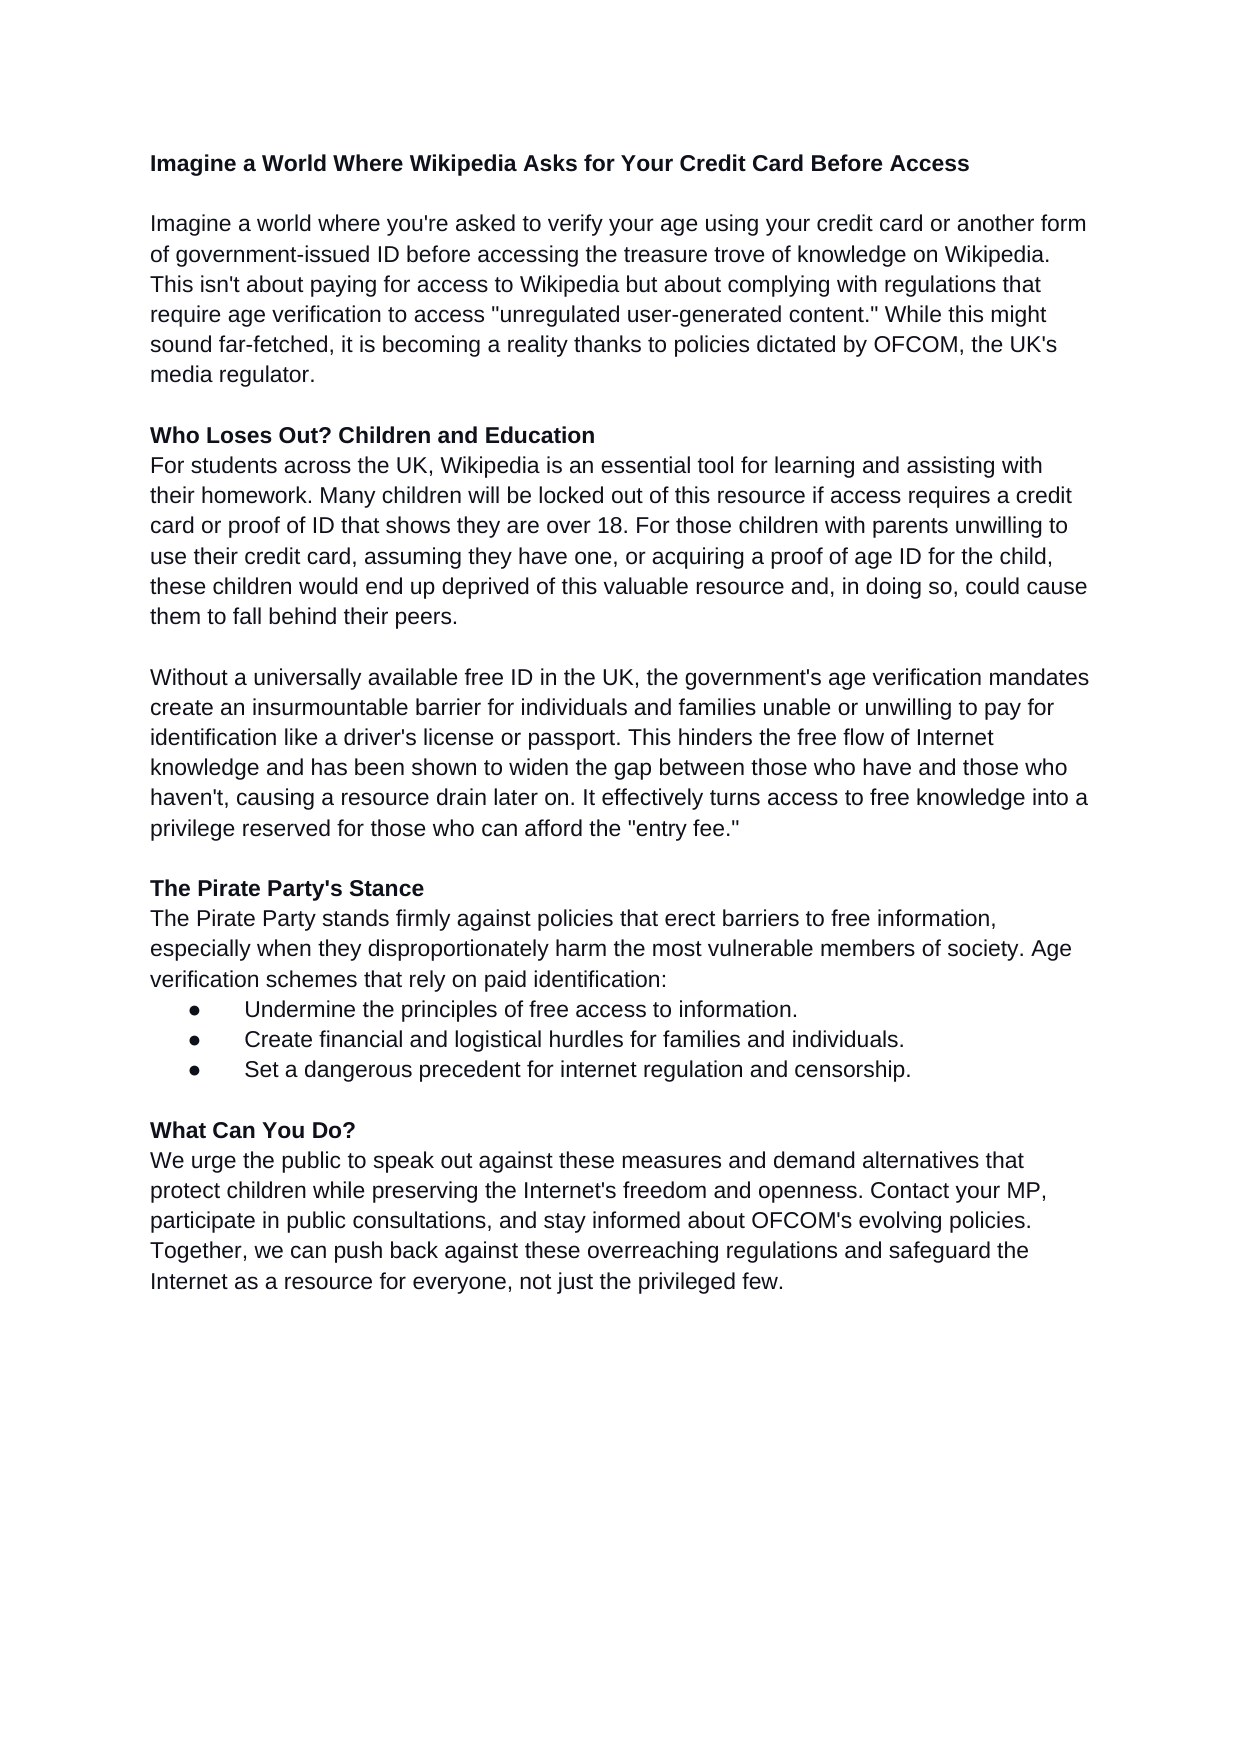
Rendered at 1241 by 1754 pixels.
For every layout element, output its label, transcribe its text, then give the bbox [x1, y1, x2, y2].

list Undermine the principles of free access to information. [187, 996, 1090, 1022]
text Imagine a World Where Wikipedia Asks for Your Credit Card Before Access [150, 150, 1090, 176]
list Create financial and logistical hurdles for families and individuals. [187, 1026, 1090, 1052]
text What Can You Do? [150, 1117, 1090, 1143]
text Imagine a world where you're asked to verify your age using your credit card or another form of government-issued ID before accessing the treasure trove of knowledge on Wikipedia. This isn't about paying for access to Wikipedia but about complying with regulations that require age verification to access "unregulated user-generated content." While this might sound far-fetched, it is becoming a reality thanks to policies dictated by OFCOM, the UK's media regulator. [150, 210, 1090, 388]
text Without a universally available free ID in the UK, the government's age verification mandates create an insurmountable barrier for individuals and families unable or unwilling to pay for identification like a driver's license or passport. This hinders the free flow of Internet knowledge and has been shown to widen the gap between those who have and those who haven't, causing a resource drain later on. It effectively turns access to free knowledge into a privilege reserved for those who can afford the "entry fee." [150, 663, 1090, 841]
list Set a dangerous precedent for internet regulation and censorship. [187, 1056, 1090, 1083]
text The Pirate Party's Stance [150, 875, 1090, 901]
text We urge the public to speak out against these measures and demand alternatives that protect children while preserving the Internet's freedom and openness. Contact your MP, participate in public consultations, and stay informed about OFCOM's evolving policies. Together, we can push back against these overreaching regulations and safeguard the Internet as a resource for everyone, not just the privileged few. [150, 1147, 1090, 1294]
text For students across the UK, Wikipedia is an essential tool for learning and assisting with their homework. Many children will be locked out of this resource if access requires a credit card or proof of ID that shows they are over 18. For those children with parents unwilling to use their credit card, assuming they have one, or acquiring a proof of age ID for the child, these children would end up deprived of this valuable resource and, in doing so, could cause them to fall behind their peers. [150, 452, 1090, 629]
text The Pirate Party stands firmly against policies that erect barriers to free information, especially when they disproportionately harm the most vulnerable members of society. Age verification schemes that rely on paid identification: [150, 905, 1090, 992]
text Who Loses Out? Children and Education [150, 422, 1090, 448]
